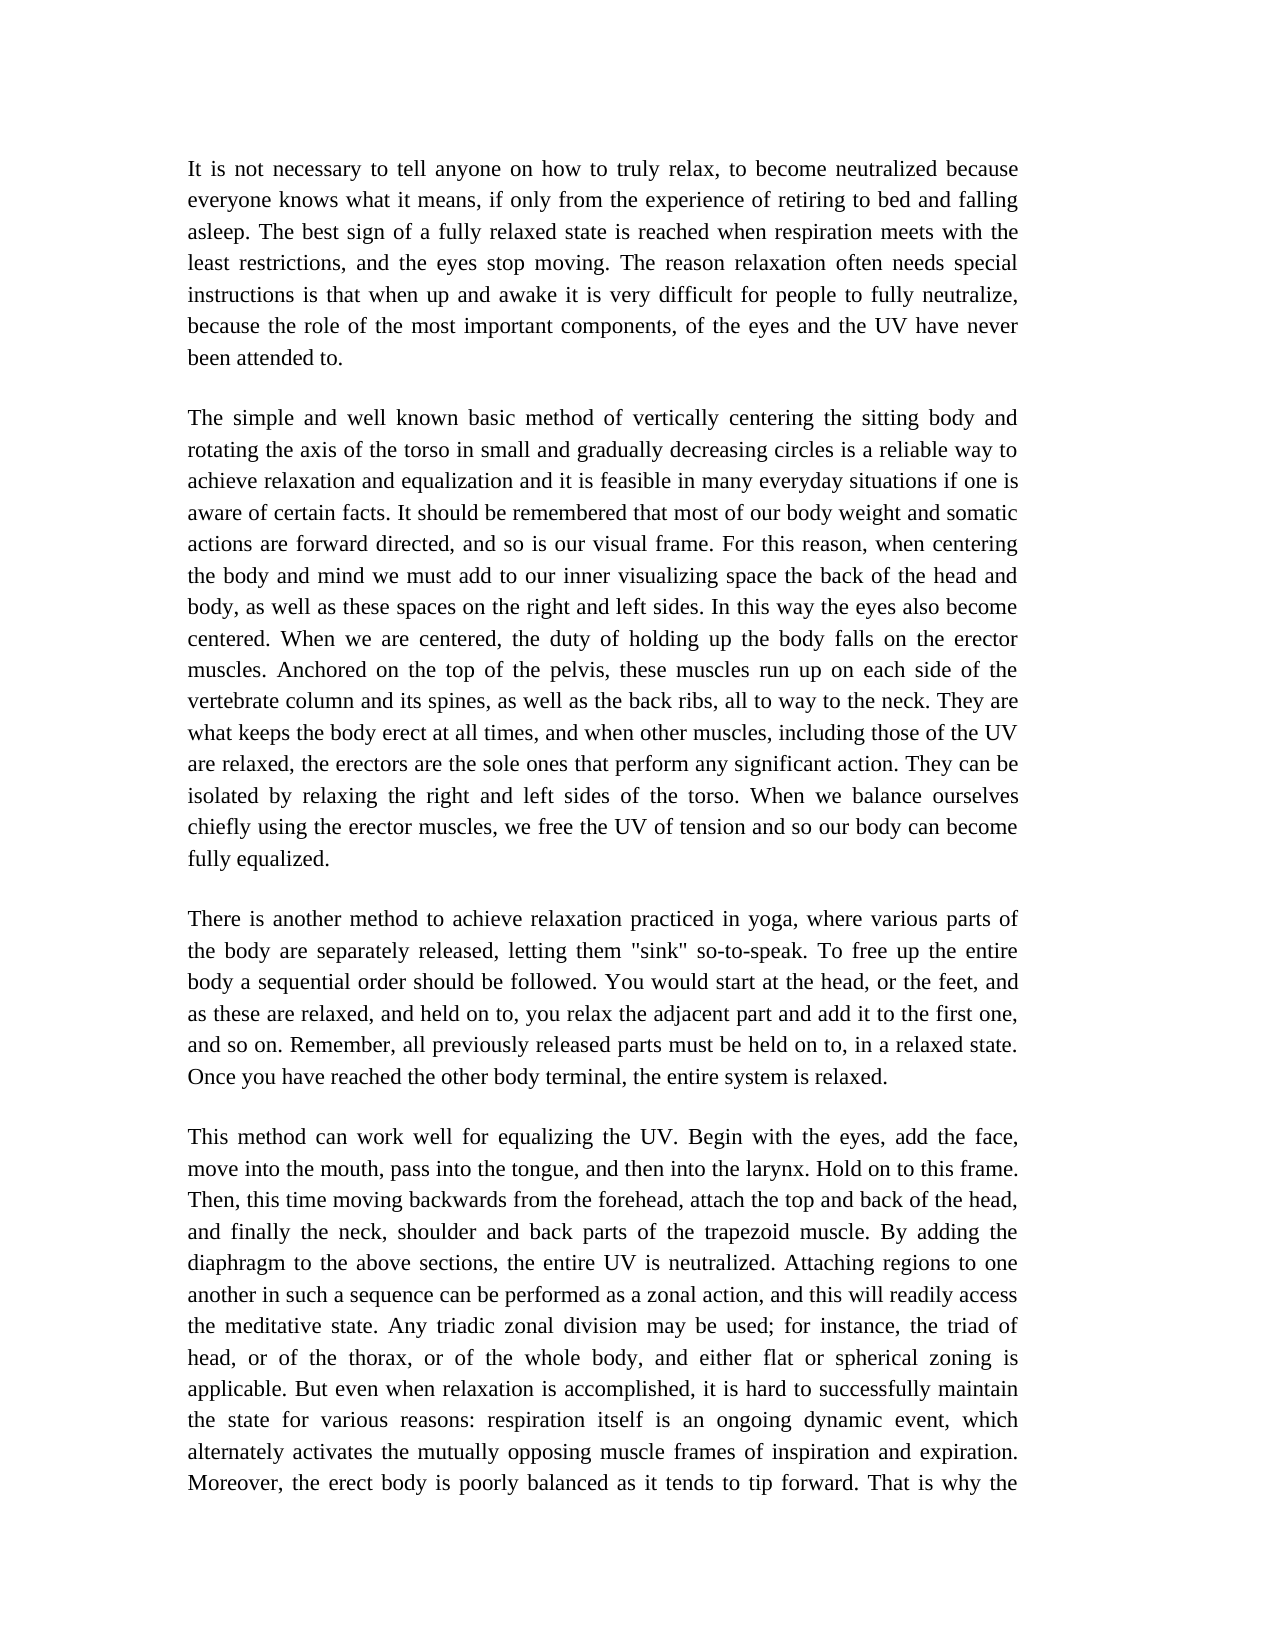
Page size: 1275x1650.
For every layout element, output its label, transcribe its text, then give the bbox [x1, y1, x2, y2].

text This method can work well for equalizing the UV. Begin with the eyes, add the face, move into the mouth, pass into the tongue, and then into the larynx. Hold on to this frame. Then, this time moving backwards from the forehead, attach the top and back of the head, and finally the neck, shoulder and back parts of the trapezoid muscle. By adding the diaphragm to the above sections, the entire UV is neutralized. Attaching regions to one another in such a sequence can be performed as a zonal action, and this will readily access the meditative state. Any triadic zonal division may be used; for instance, the triad of head, or of the thorax, or of the whole body, and either flat or spherical zoning is applicable. But even when relaxation is accomplished, it is hard to successfully maintain the state for various reasons: respiration itself is an ongoing dynamic event, which alternately activates the mutually opposing muscle frames of inspiration and expiration. Moreover, the erect body is poorly balanced as it tends to tip forward. That is why the [187, 1118, 1020, 1496]
text The simple and well known basic method of vertically centering the sitting body and rotating the axis of the torso in small and gradually decreasing circles is a reliable way to achieve relaxation and equalization and it is feasible in many everyday situations if one is aware of certain facts. It should be remembered that most of our body weight and somatic actions are forward directed, and so is our visual frame. For this reason, when centering the body and mind we must add to our inner visualizing space the back of the head and body, as well as these spaces on the right and left sides. In this way the eyes also become centered. When we are centered, the duty of holding up the body falls on the erector muscles. Anchored on the top of the pelvis, these muscles run up on each side of the vertebrate column and its spines, as well as the back ribs, all to way to the neck. They are what keeps the body erect at all times, and when other muscles, including those of the UV are relaxed, the erectors are the sole ones that perform any significant action. They can be isolated by relaxing the right and left sides of the torso. When we balance ourselves chiefly using the erector muscles, we free the UV of tension and so our body can become fully equalized. [187, 399, 1020, 871]
text It is not necessary to tell anyone on how to truly relax, to become neutralized because everyone knows what it means, if only from the experience of retiring to bed and falling asleep. The best sign of a fully relaxed state is reached when respiration meets with the least restrictions, and the eyes stop moving. The reason relaxation often needs special instructions is that when up and awake it is very difficult for people to fully neutralize, because the role of the most important components, of the eyes and the UV have never been attended to. [187, 150, 1020, 370]
text There is another method to achieve relaxation practiced in yoga, where various parts of the body are separately released, letting them "sink" so-to-speak. To free up the entire body a sequential order should be followed. You would start at the head, or the feet, and as these are relaxed, and held on to, you relax the adjacent part and add it to the first one, and so on. Remember, all previously released parts must be held on to, in a relaxed state. Once you have reached the other body terminal, the entire system is relaxed. [187, 900, 1020, 1089]
